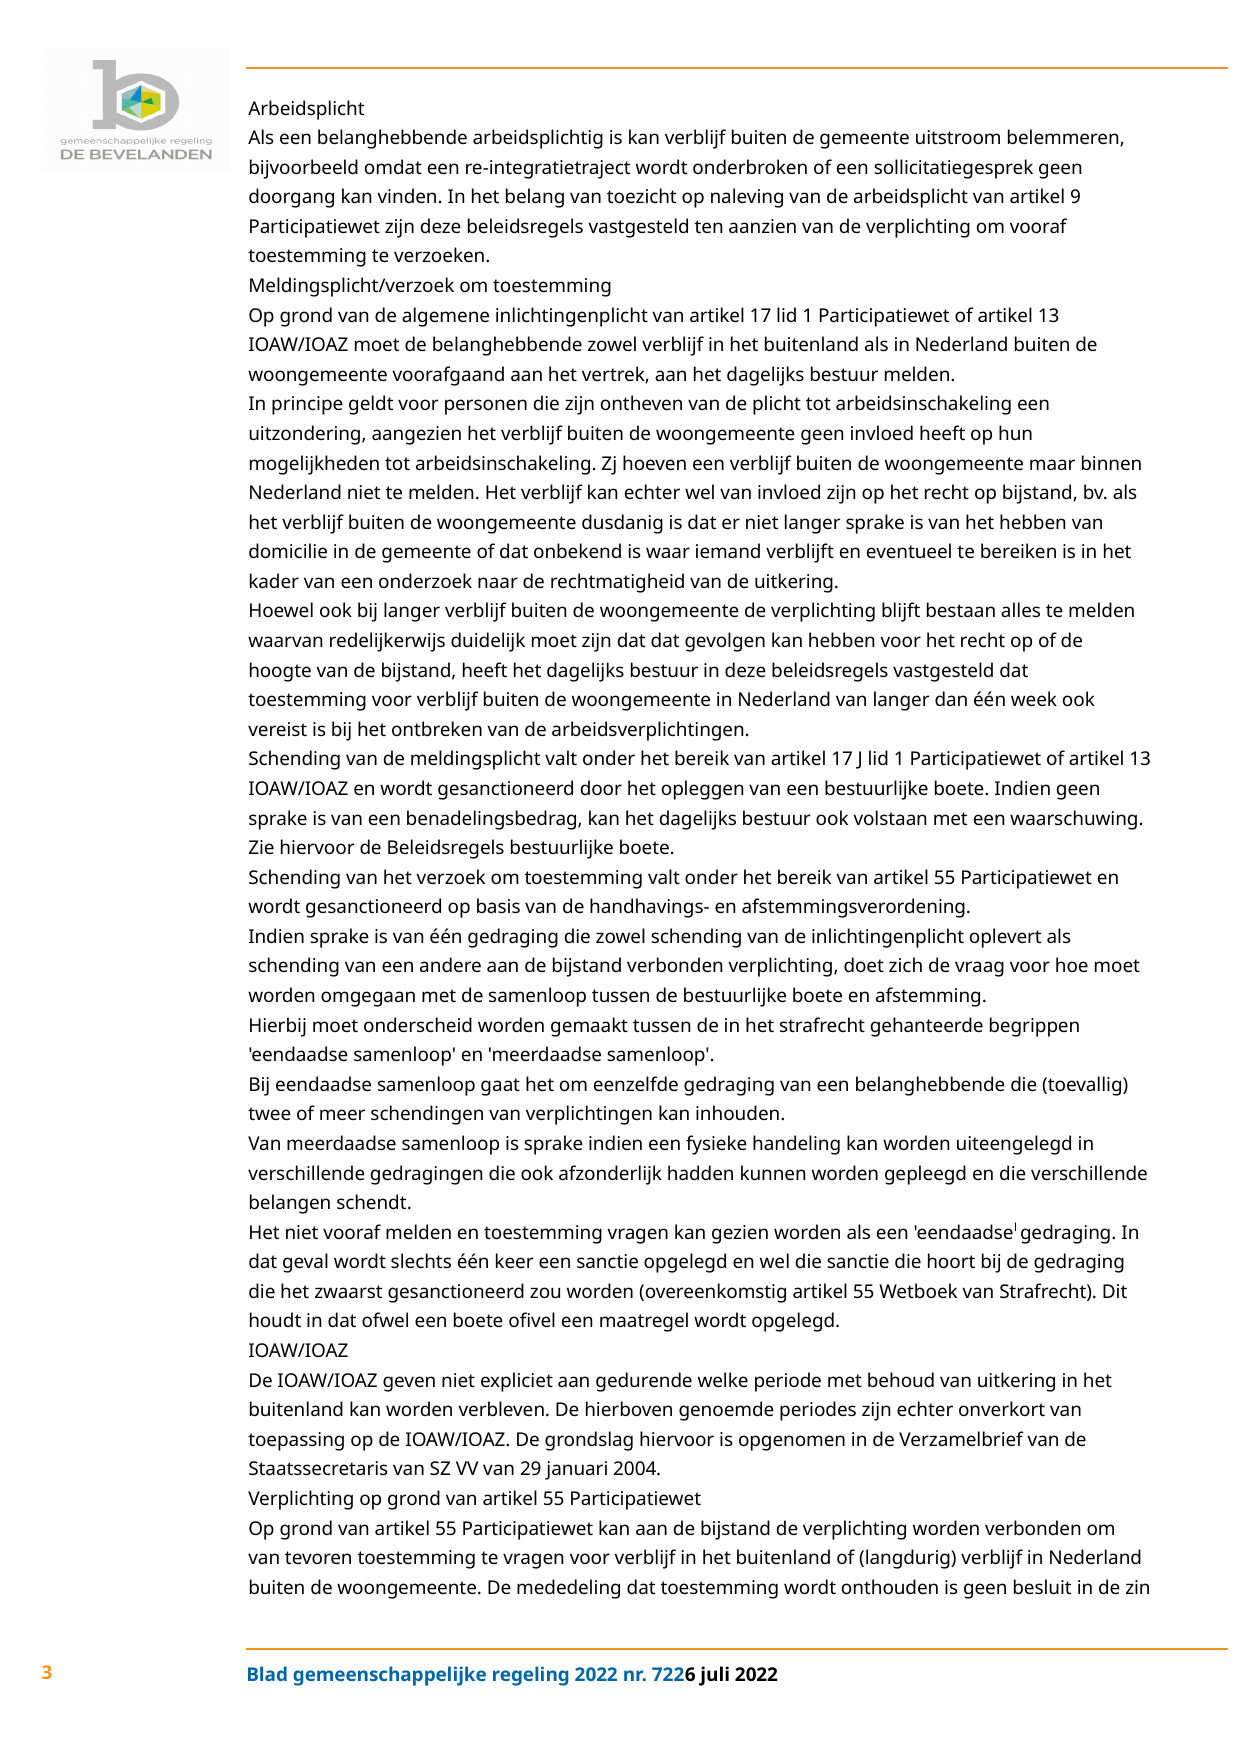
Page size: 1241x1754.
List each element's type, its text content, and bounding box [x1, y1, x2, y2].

text Bij eendaadse samenloop gaat het om eenzelfde gedraging van een belanghebbende die (toevallig) twee of meer schendingen van verplichtingen kan inhouden. [248, 1071, 1152, 1126]
text Als een belanghebbende arbeidsplichtig is kan verblijf buiten de gemeente uitstroom belemmeren, bijvoorbeeld omdat een re-integratietraject wordt onderbroken of een sollicitatiegesprek geen doorgang kan vinden. In het belang van toezicht op naleving van de arbeidsplicht van artikel 9 Participatiewet zijn deze beleidsregels vastgesteld ten aanzien van de verplichting om vooraf toestemming te verzoeken. [248, 124, 1152, 268]
text Van meerdaadse samenloop is sprake indien een fysieke handeling kan worden uiteengelegd in verschillende gedragingen die ook afzonderlijk hadden kunnen worden gepleegd en die verschillende belangen schendt. [248, 1130, 1152, 1215]
text Het niet vooraf melden en toestemming vragen kan gezien worden als een 'eendaadsel gedraging. In dat geval wordt slechts één keer een sanctie opgelegd en wel die sanctie die hoort bij de gedraging die het zwaarst gesanctioneerd zou worden (overeenkomstig artikel 55 Wetboek van Strafrecht). Dit houdt in dat ofwel een boete ofivel een maatregel wordt opgelegd. [248, 1219, 1152, 1333]
text Verplichting op grond van artikel 55 Participatiewet [248, 1485, 1152, 1511]
text Schending van de meldingsplicht valt onder het bereik van artikel 17 J lid 1 Participatiewet of artikel 13 IOAW/IOAZ en wordt gesanctioneerd door het opleggen van een bestuurlijke boete. Indien geen sprake is van een benadelingsbedrag, kan het dagelijks bestuur ook volstaan met een waarschuwing. Zie hiervoor de Beleidsregels bestuurlijke boete. [248, 746, 1152, 860]
text Meldingsplicht/verzoek om toestemming [248, 272, 1152, 298]
text Op grond van de algemene inlichtingenplicht van artikel 17 lid 1 Participatiewet of artikel 13 IOAW/IOAZ moet de belanghebbende zowel verblijf in het buitenland als in Nederland buiten de woongemeente voorafgaand aan het vertrek, aan het dagelijks bestuur melden. [248, 302, 1152, 387]
text Hierbij moet onderscheid worden gemaakt tussen de in het strafrecht gehanteerde begrippen 'eendaadse samenloop' en 'meerdaadse samenloop'. [248, 1012, 1152, 1067]
text Schending van het verzoek om toestemming valt onder het bereik van artikel 55 Participatiewet en wordt gesanctioneerd op basis van de handhavings- en afstemmingsverordening. [248, 864, 1152, 919]
text Arbeidsplicht [248, 95, 1152, 121]
text Op grond van artikel 55 Participatiewet kan aan de bijstand de verplichting worden verbonden om van tevoren toestemming te vragen voor verblijf in het buitenland of (langdurig) verblijf in Nederland buiten de woongemeente. De mededeling dat toestemming wordt onthouden is geen besluit in de zin [248, 1515, 1152, 1600]
text Indien sprake is van één gedraging die zowel schending van de inlichtingenplicht oplevert als schending van een andere aan de bijstand verbonden verplichting, doet zich de vraag voor hoe moet worden omgegaan met de samenloop tussen de bestuurlijke boete en afstemming. [248, 923, 1152, 1008]
text IOAW/IOAZ [248, 1337, 1152, 1363]
picture [41, 47, 231, 172]
text De IOAW/IOAZ geven niet expliciet aan gedurende welke periode met behoud van uitkering in het buitenland kan worden verbleven. De hierboven genoemde periodes zijn echter onverkort van toepassing op de IOAW/IOAZ. De grondslag hiervoor is opgenomen in de Verzamelbrief van de Staatssecretaris van SZ VV van 29 januari 2004. [248, 1367, 1152, 1481]
text In principe geldt voor personen die zijn ontheven van de plicht tot arbeidsinschakeling een uitzondering, aangezien het verblijf buiten de woongemeente geen invloed heeft op hun mogelijkheden tot arbeidsinschakeling. Zj hoeven een verblijf buiten de woongemeente maar binnen Nederland niet te melden. Het verblijf kan echter wel van invloed zijn op het recht op bijstand, bv. als het verblijf buiten de woongemeente dusdanig is dat er niet langer sprake is van het hebben van domicilie in de gemeente of dat onbekend is waar iemand verblijft en eventueel te bereiken is in het kader van een onderzoek naar de rechtmatigheid van de uitkering. [248, 391, 1152, 594]
text Hoewel ook bij langer verblijf buiten de woongemeente de verplichting blijft bestaan alles te melden waarvan redelijkerwijs duidelijk moet zijn dat dat gevolgen kan hebben voor het recht op of de hoogte van de bijstand, heeft het dagelijks bestuur in deze beleidsregels vastgesteld dat toestemming voor verblijf buiten de woongemeente in Nederland van langer dan één week ook vereist is bij het ontbreken van de arbeidsverplichtingen. [248, 598, 1152, 742]
